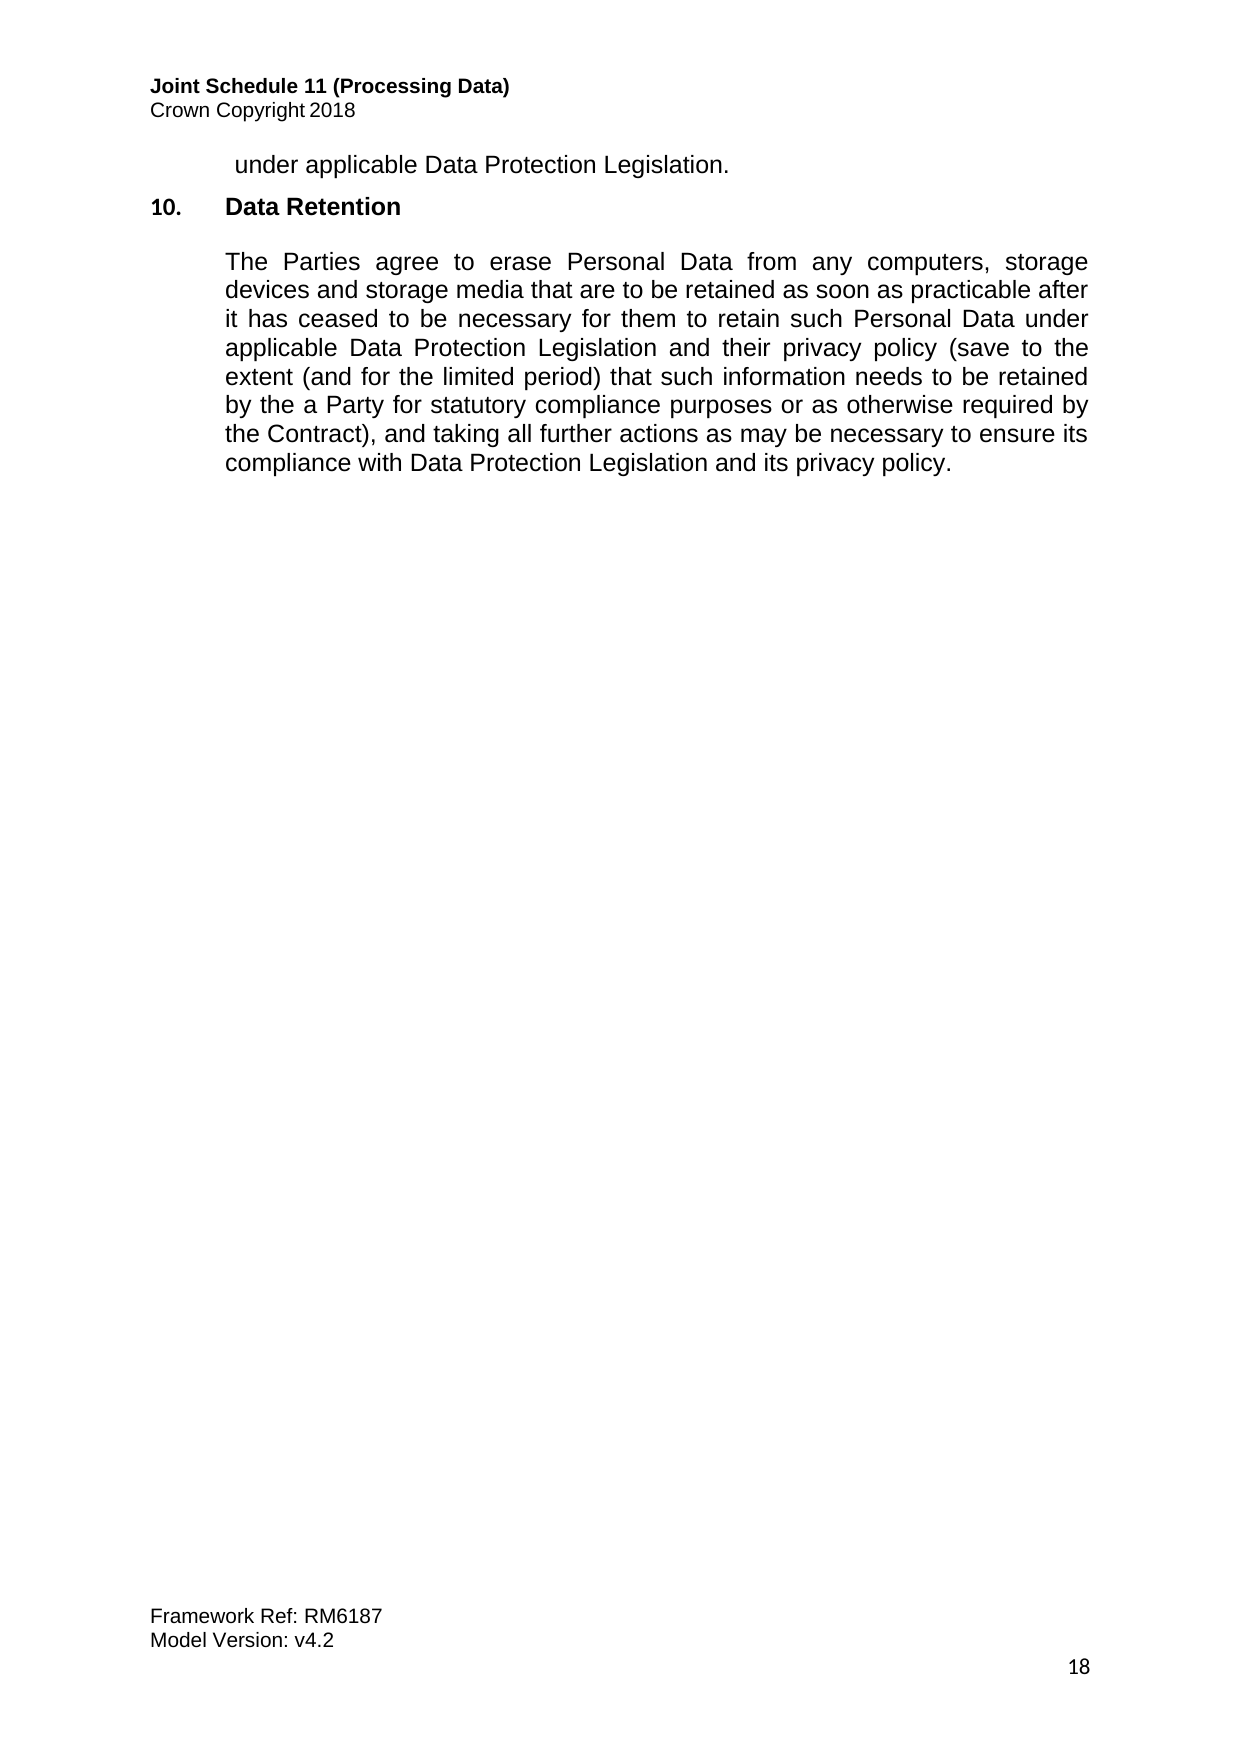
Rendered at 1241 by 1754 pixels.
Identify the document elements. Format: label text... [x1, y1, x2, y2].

text The Parties agree to erase Personal Data from any computers, storage devices and storage media that are to be retained as soon as practicable after it has ceased to be necessary for them to retain such Personal Data under applicable Data Protection Legislation and their privacy policy (save to the extent (and for the limited period) that such information needs to be retained by the a Party for statutory compliance purposes or as otherwise required by the Contract), and taking all further actions as may be necessary to ensure its compliance with Data Protection Legislation and its privacy policy. [225, 247, 1090, 477]
list under applicable Data Protection Legislation. [160, 150, 1090, 179]
list Data Retention [150, 191, 1090, 222]
